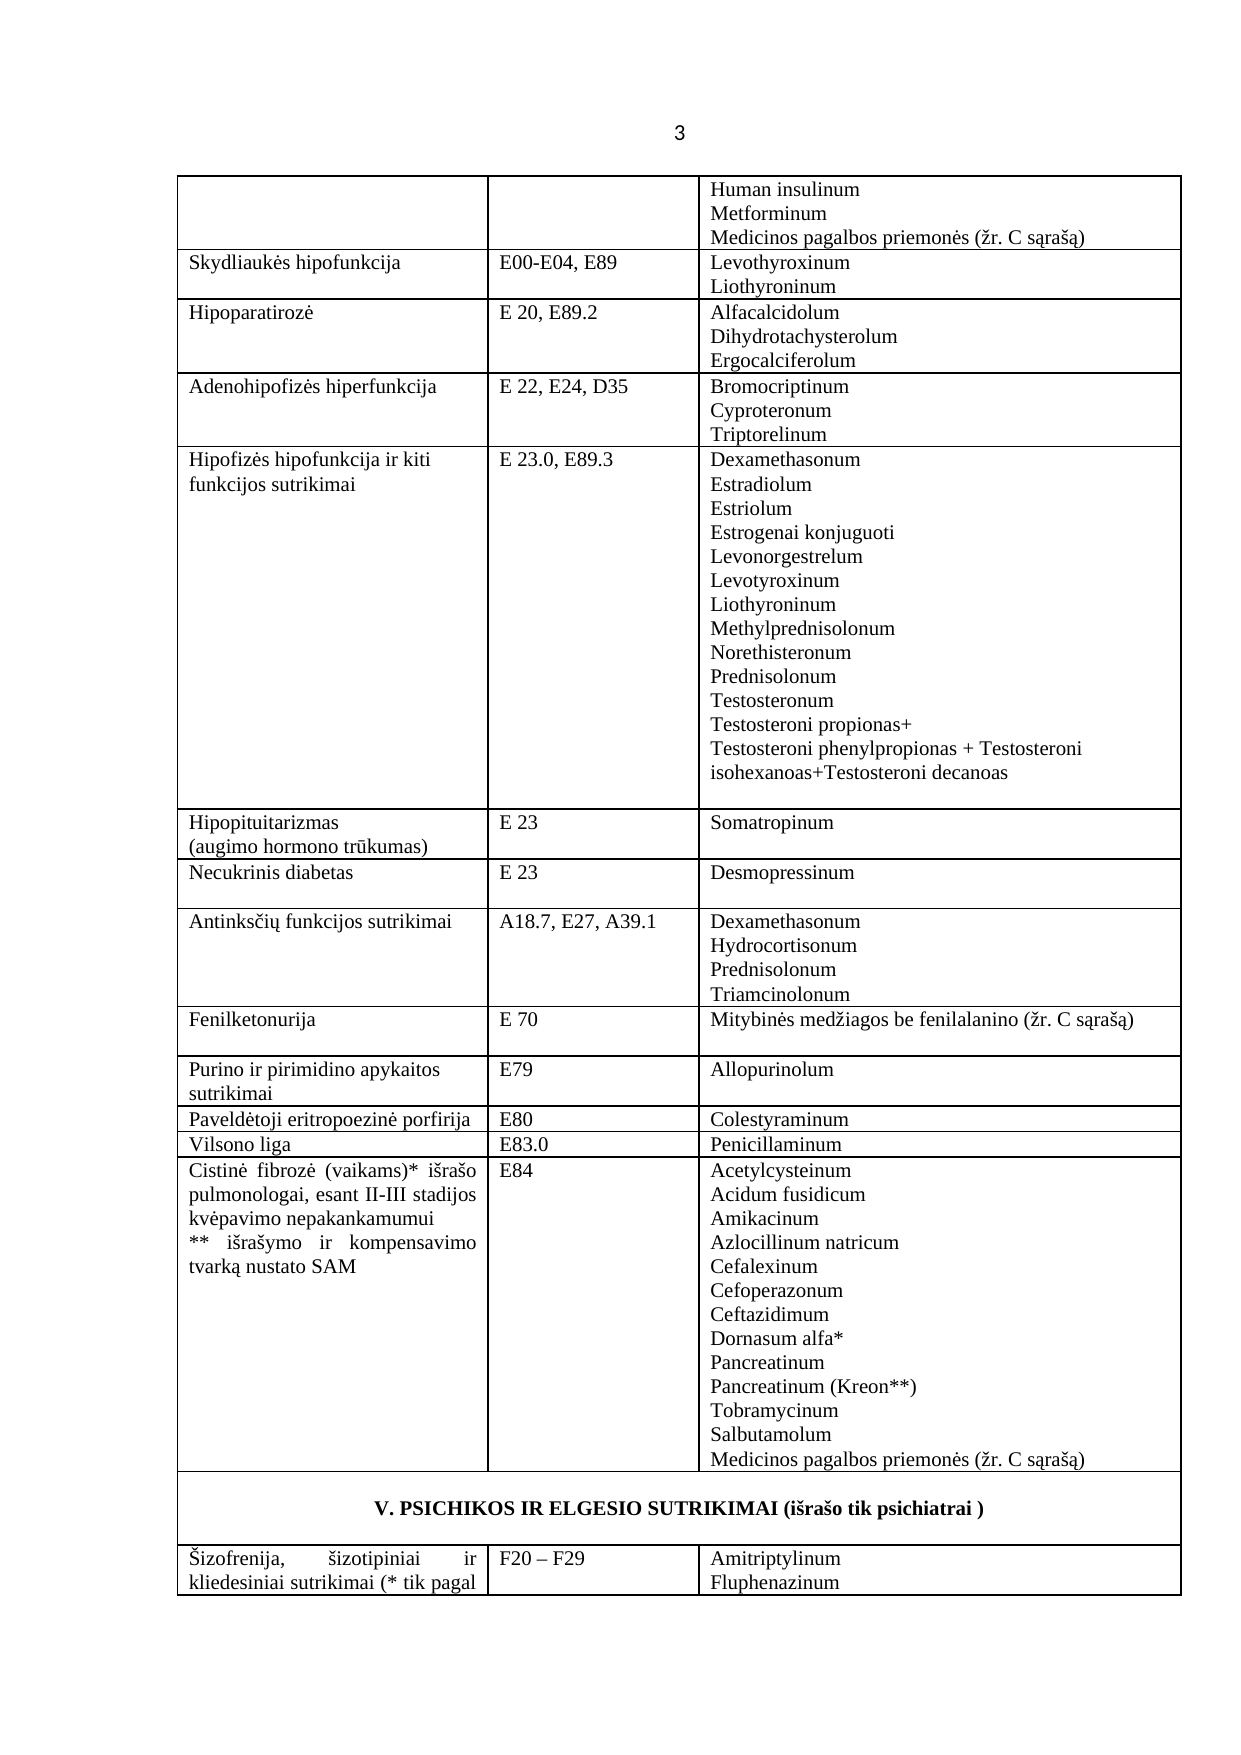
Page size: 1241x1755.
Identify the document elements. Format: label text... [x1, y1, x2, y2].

table_cell Hipofizės hipofunkcija ir kiti funkcijos sutrikimai [178, 447, 487, 808]
table_cell E 23 [489, 860, 698, 908]
table_cell E00-E04, E89 [489, 250, 698, 298]
table_cell Paveldėtoji eritropoezinė porfirija [178, 1107, 487, 1131]
table_cell E 23 [489, 810, 698, 858]
table_cell Purino ir pirimidino apykaitos sutrikimai [178, 1057, 487, 1105]
table_cell Cistinė fibrozė (vaikams)* išrašo pulmonologai, esant II-III stadijos kvėpavimo nepakankamumui ** išrašymo ir kompensavimo tvarką nustato SAM [178, 1158, 487, 1471]
table_cell Antinksčių funkcijos sutrikimai [178, 909, 487, 1006]
table_cell E 70 [489, 1007, 698, 1055]
table_cell E80 [489, 1107, 698, 1131]
table_cell F20 – F29 [489, 1546, 698, 1594]
table_cell Alfacalcidolum Dihydrotachysterolum Ergocalciferolum [700, 300, 1180, 372]
table_cell Levothyroxinum Liothyroninum [700, 250, 1180, 298]
table_cell Desmopressinum [700, 860, 1180, 908]
table_cell Amitriptylinum Fluphenazinum [700, 1546, 1180, 1594]
table_cell Mitybinės medžiagos be fenilalanino (žr. C sąrašą) [700, 1007, 1180, 1055]
table_cell [489, 177, 698, 249]
table_cell E83.0 [489, 1132, 698, 1156]
table_cell Human insulinum Metforminum Medicinos pagalbos priemonės (žr. C sąrašą) [700, 177, 1180, 249]
table_cell Vilsono liga [178, 1132, 487, 1156]
table_cell E 22, E24, D35 [489, 374, 698, 446]
table_cell Colestyraminum [700, 1107, 1180, 1131]
table_cell Dexamethasonum Estradiolum Estriolum Estrogenai konjuguoti Levonorgestrelum Levotyroxinum Liothyroninum Methylprednisolonum Norethisteronum Prednisolonum Testosteronum Testosteroni propionas+ Testosteroni phenylpropionas + Testosteroni isohexanoas+Testosteroni decanoas [700, 447, 1180, 808]
table_cell E79 [489, 1057, 698, 1105]
table_cell Somatropinum [700, 810, 1180, 858]
table_cell E 23.0, E89.3 [489, 447, 698, 808]
table_cell [178, 177, 487, 249]
table_cell Allopurinolum [700, 1057, 1180, 1105]
table_cell Hipopituitarizmas (augimo hormono trūkumas) [178, 810, 487, 858]
table_cell E84 [489, 1158, 698, 1471]
table_cell Fenilketonurija [178, 1007, 487, 1055]
table_cell Hipoparatirozė [178, 300, 487, 372]
table_cell Penicillaminum [700, 1132, 1180, 1156]
table_cell Bromocriptinum Cyproteronum Triptorelinum [700, 374, 1180, 446]
table_cell Šizofrenija, šizotipiniai ir kliedesiniai sutrikimai (* tik pagal [178, 1546, 487, 1594]
table_cell E 20, E89.2 [489, 300, 698, 372]
table_cell A18.7, E27, A39.1 [489, 909, 698, 1006]
table_cell Necukrinis diabetas [178, 860, 487, 908]
table_cell Dexamethasonum Hydrocortisonum Prednisolonum Triamcinolonum [700, 909, 1180, 1006]
table_cell Skydliaukės hipofunkcija [178, 250, 487, 298]
table_cell V. PSICHIKOS IR ELGESIO SUTRIKIMAI (išrašo tik psichiatrai ) [178, 1472, 1180, 1544]
table_cell Adenohipofizės hiperfunkcija [178, 374, 487, 446]
table_cell Acetylcysteinum Acidum fusidicum Amikacinum Azlocillinum natricum Cefalexinum Cefoperazonum Ceftazidimum Dornasum alfa* Pancreatinum Pancreatinum (Kreon**) Tobramycinum Salbutamolum Medicinos pagalbos priemonės (žr. C sąrašą) [700, 1158, 1180, 1471]
